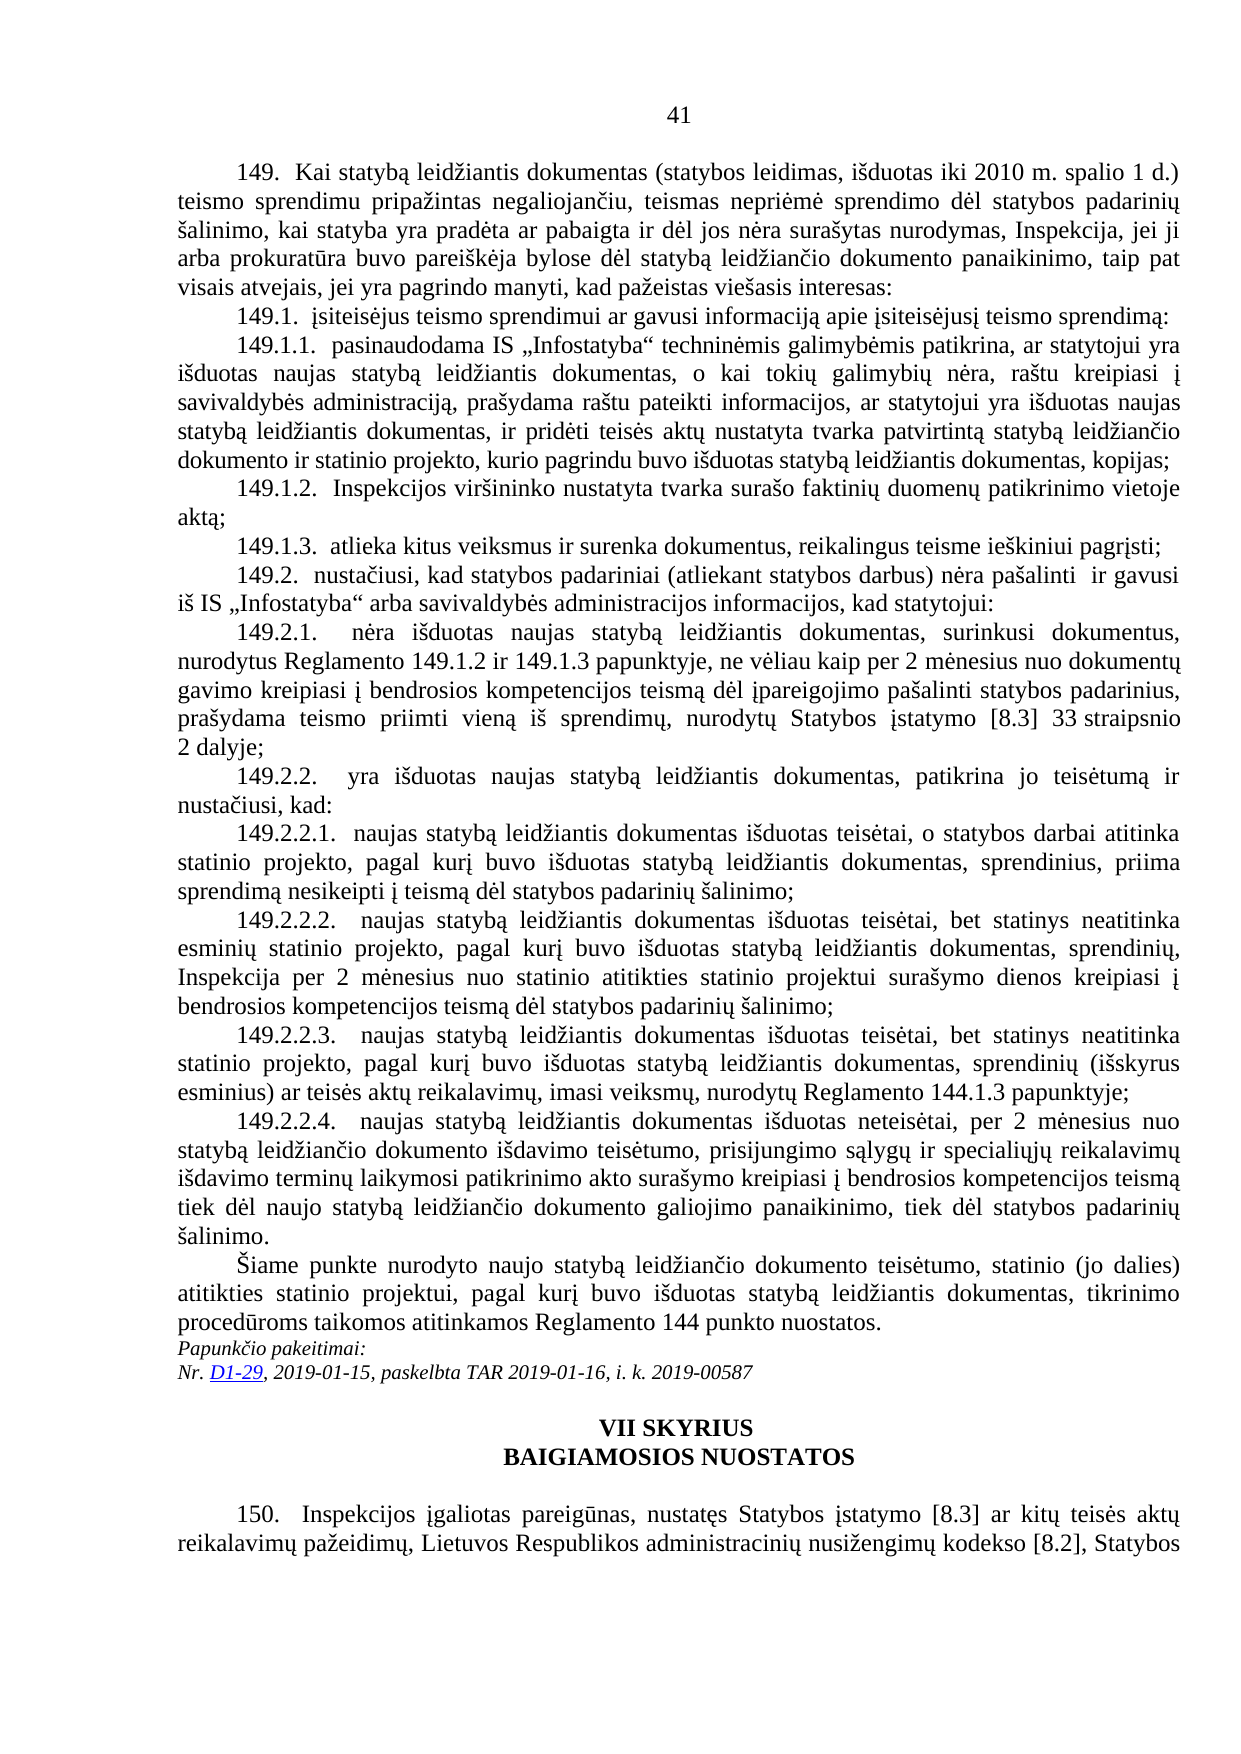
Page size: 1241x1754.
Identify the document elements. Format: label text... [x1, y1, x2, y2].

text Nr. D1-29, 2019-01-15, paskelbta TAR 2019-01-16, i. k. 2019-00587 [177, 1360, 1181, 1384]
text Papunkčio pakeitimai: [177, 1336, 1181, 1360]
text 149.2.2.2. naujas statybą leidžiantis dokumentas išduotas teisėtai, bet statinys neatitinka esminių statinio projekto, pagal kurį buvo išduotas statybą leidžiantis dokumentas, sprendinių, Inspekcija per 2 mėnesius nuo statinio atitikties statinio projektui surašymo dienos kreipiasi į bendrosios kompetencijos teismą dėl statybos padarinių šalinimo; [177, 905, 1181, 1020]
text Šiame punkte nurodyto naujo statybą leidžiančio dokumento teisėtumo, statinio (jo dalies) atitikties statinio projektui, pagal kurį buvo išduotas statybą leidžiantis dokumentas, tikrinimo procedūroms taikomos atitinkamos Reglamento 144 punkto nuostatos. [177, 1250, 1181, 1336]
text 149.2.2. yra išduotas naujas statybą leidžiantis dokumentas, patikrina jo teisėtumą ir nustačiusi, kad: [177, 761, 1181, 818]
text 149.2.1. nėra išduotas naujas statybą leidžiantis dokumentas, surinkusi dokumentus, nurodytus Reglamento 149.1.2 ir 149.1.3 papunktyje, ne vėliau kaip per 2 mėnesius nuo dokumentų gavimo kreipiasi į bendrosios kompetencijos teismą dėl įpareigojimo pašalinti statybos padarinius, prašydama teismo priimti vieną iš sprendimų, nurodytų Statybos įstatymo [8.3] 33 straipsnio 2 dalyje; [177, 617, 1181, 761]
text 149.1.1. pasinaudodama IS „Infostatyba“ techninėmis galimybėmis patikrina, ar statytojui yra išduotas naujas statybą leidžiantis dokumentas, o kai tokių galimybių nėra, raštu kreipiasi į savivaldybės administraciją, prašydama raštu pateikti informacijos, ar statytojui yra išduotas naujas statybą leidžiantis dokumentas, ir pridėti teisės aktų nustatyta tvarka patvirtintą statybą leidžiančio dokumento ir statinio projekto, kurio pagrindu buvo išduotas statybą leidžiantis dokumentas, kopijas; [177, 330, 1181, 473]
text 149.1.2. Inspekcijos viršininko nustatyta tvarka surašo faktinių duomenų patikrinimo vietoje aktą; [177, 473, 1181, 531]
text 150. Inspekcijos įgaliotas pareigūnas, nustatęs Statybos įstatymo [8.3] ar kitų teisės aktų reikalavimų pažeidimų, Lietuvos Respublikos administracinių nusižengimų kodekso [8.2], Statybos [177, 1499, 1181, 1557]
text 149.1.3. atlieka kitus veiksmus ir surenka dokumentus, reikalingus teisme ieškiniui pagrįsti; [177, 531, 1181, 560]
text BAIGIAMOSIOS NUOSTATOS [177, 1442, 1181, 1470]
text 149.1. įsiteisėjus teismo sprendimui ar gavusi informaciją apie įsiteisėjusį teismo sprendimą: [177, 301, 1181, 330]
text 149.2. nustačiusi, kad statybos padariniai (atliekant statybos darbus) nėra pašalinti ir gavusi iš IS „Infostatyba“ arba savivaldybės administracijos informacijos, kad statytojui: [177, 560, 1181, 617]
text 149.2.2.3. naujas statybą leidžiantis dokumentas išduotas teisėtai, bet statinys neatitinka statinio projekto, pagal kurį buvo išduotas statybą leidžiantis dokumentas, sprendinių (išskyrus esminius) ar teisės aktų reikalavimų, imasi veiksmų, nurodytų Reglamento 144.1.3 papunktyje; [177, 1020, 1181, 1106]
text 149. Kai statybą leidžiantis dokumentas (statybos leidimas, išduotas iki 2010 m. spalio 1 d.) teismo sprendimu pripažintas negaliojančiu, teismas nepriėmė sprendimo dėl statybos padarinių šalinimo, kai statyba yra pradėta ar pabaigta ir dėl jos nėra surašytas nurodymas, Inspekcija, jei ji arba prokuratūra buvo pareiškėja bylose dėl statybą leidžiančio dokumento panaikinimo, taip pat visais atvejais, jei yra pagrindo manyti, kad pažeistas viešasis interesas: [177, 157, 1181, 301]
text 149.2.2.1. naujas statybą leidžiantis dokumentas išduotas teisėtai, o statybos darbai atitinka statinio projekto, pagal kurį buvo išduotas statybą leidžiantis dokumentas, sprendinius, priima sprendimą nesikeipti į teismą dėl statybos padarinių šalinimo; [177, 818, 1181, 905]
text 149.2.2.4. naujas statybą leidžiantis dokumentas išduotas neteisėtai, per 2 mėnesius nuo statybą leidžiančio dokumento išdavimo teisėtumo, prisijungimo sąlygų ir specialiųjų reikalavimų išdavimo terminų laikymosi patikrinimo akto surašymo kreipiasi į bendrosios kompetencijos teismą tiek dėl naujo statybą leidžiančio dokumento galiojimo panaikinimo, tiek dėl statybos padarinių šalinimo. [177, 1106, 1181, 1250]
text VII SKYRIUS [177, 1413, 1181, 1442]
